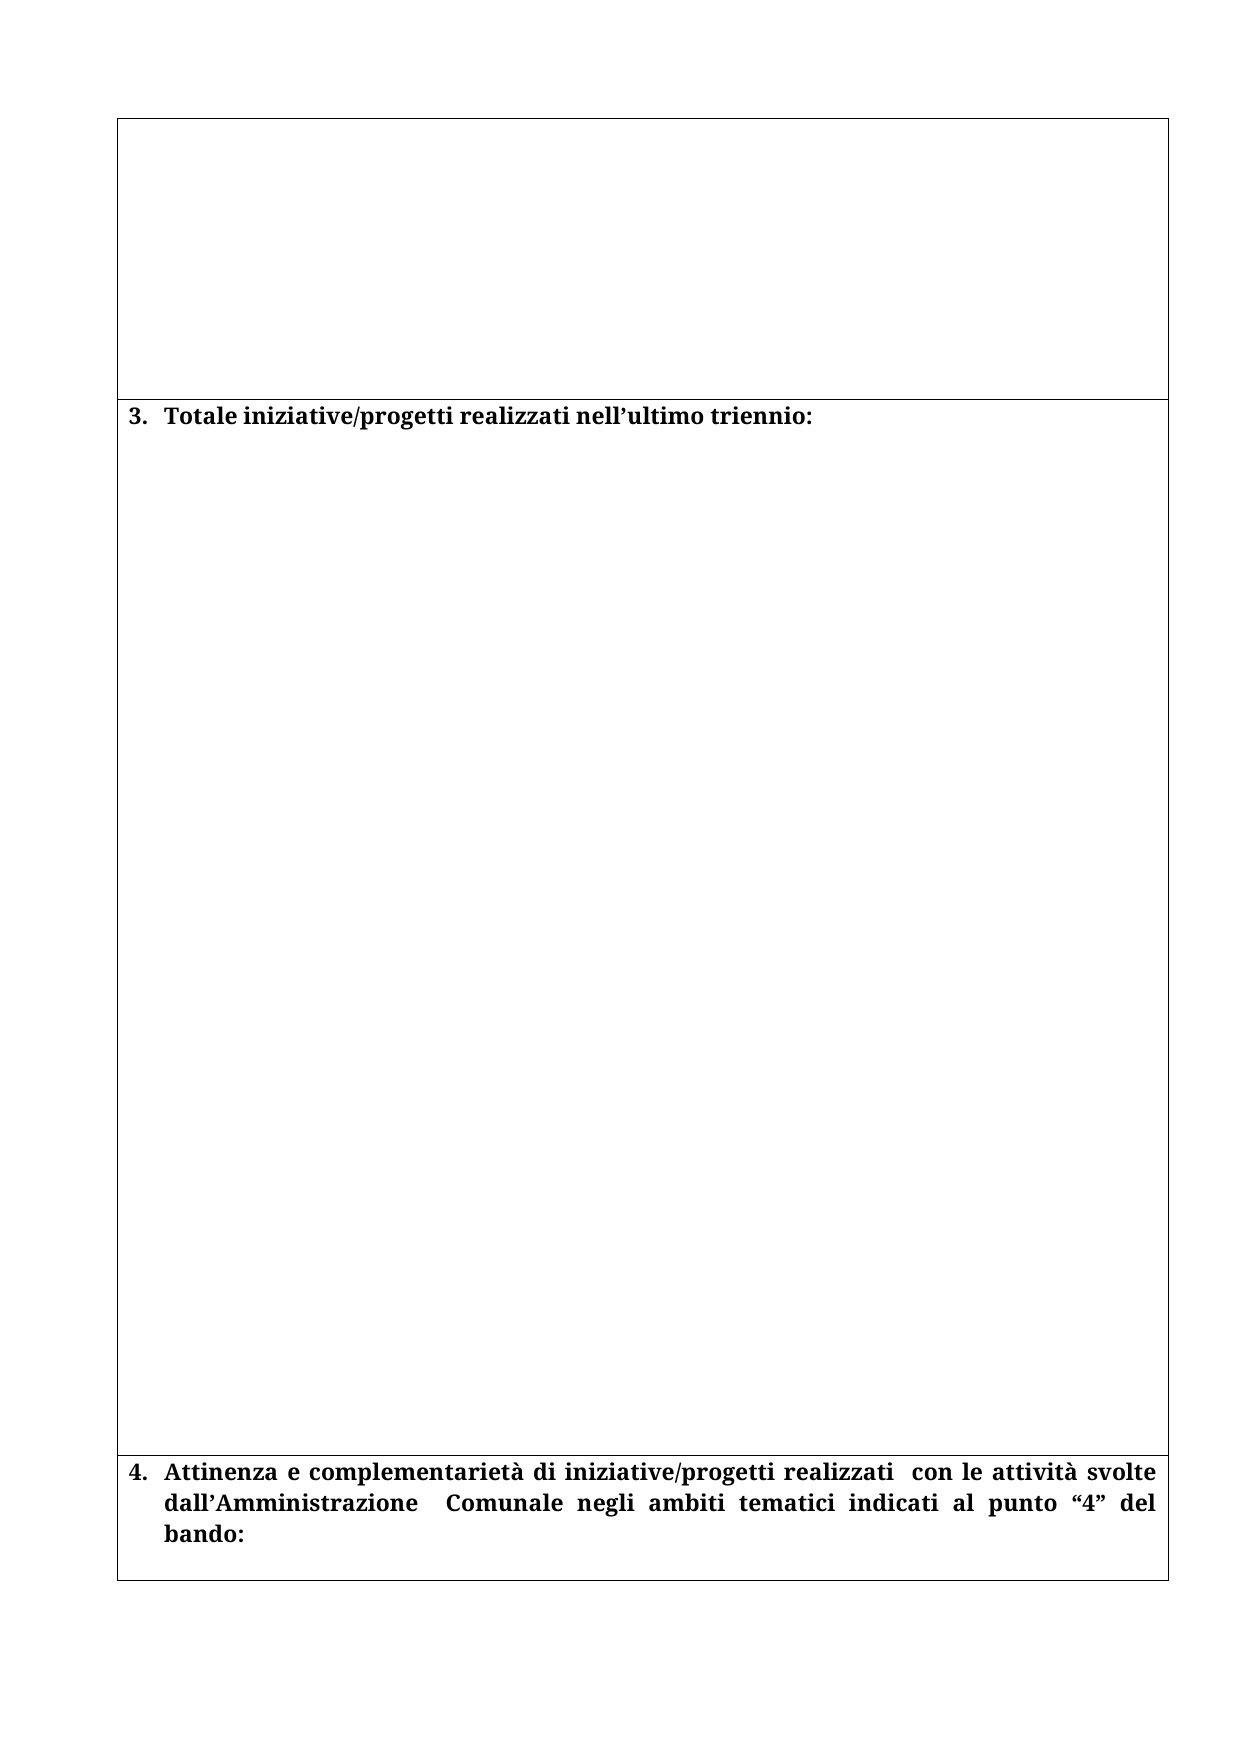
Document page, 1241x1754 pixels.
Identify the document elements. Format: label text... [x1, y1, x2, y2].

table_cell [118, 119, 1168, 398]
table_cell Attinenza e complementarietà di iniziative/progetti realizzati con le attività svolte dall’Amministrazione Comunale negli ambiti tematici indicati al punto “4” del bando: [118, 1456, 1168, 1580]
table_cell Totale iniziative/progetti realizzati nell’ultimo triennio: [118, 400, 1168, 1455]
